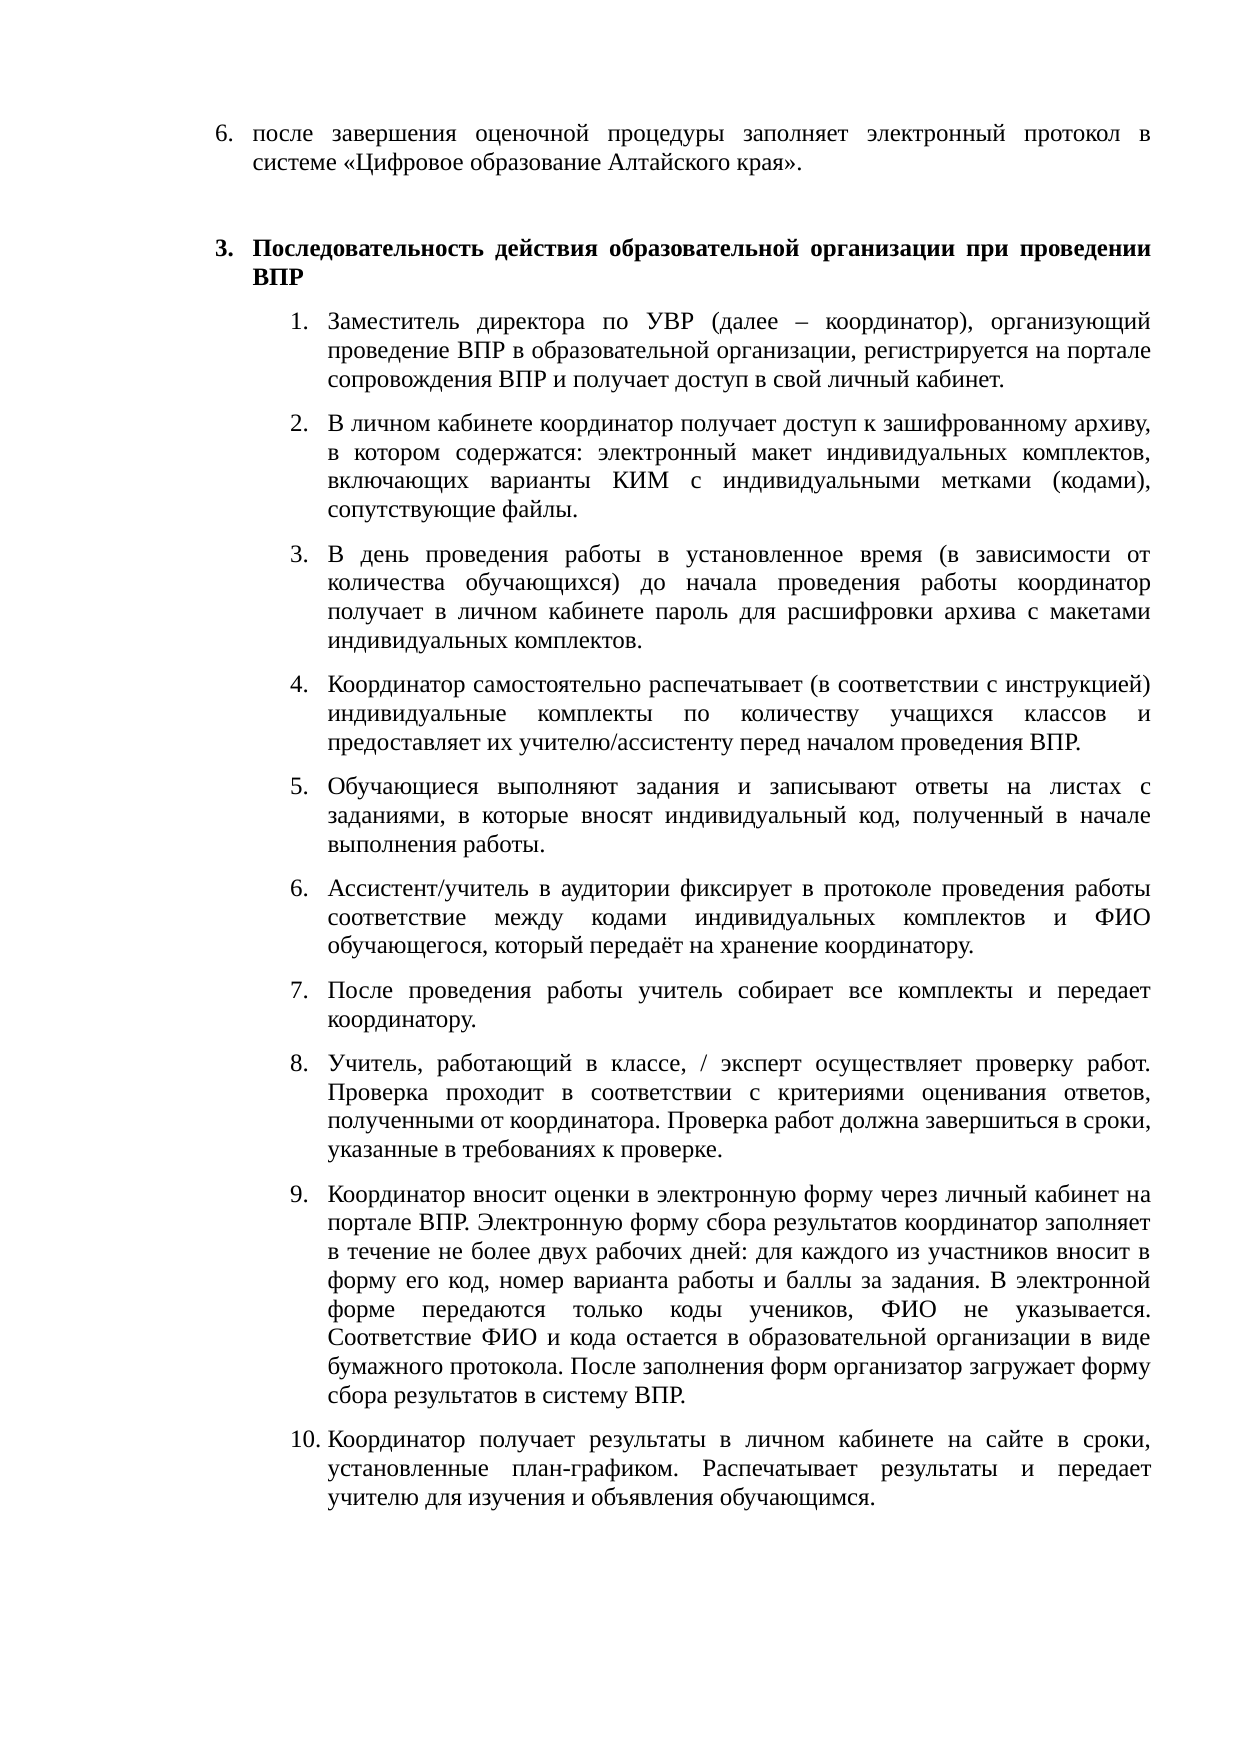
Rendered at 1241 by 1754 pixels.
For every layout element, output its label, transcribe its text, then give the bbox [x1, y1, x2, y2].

list Обучающиеся выполняют задания и записывают ответы на листах с заданиями, в которые вносят индивидуальный код, полученный в начале выполнения работы. [290, 771, 1152, 857]
list Координатор вносит оценки в электронную форму через личный кабинет на портале ВПР. Электронную форму сбора результатов координатор заполняет в течение не более двух рабочих дней: для каждого из участников вносит в форму его код, номер варианта работы и баллы за задания. В электронной форме передаются только коды учеников, ФИО не указывается. Соответствие ФИО и кода остается в образовательной организации в виде бумажного протокола. После заполнения форм организатор загружает форму сбора результатов в систему ВПР. [290, 1179, 1152, 1409]
list Координатор самостоятельно распечатывает (в соответствии с инструкцией) индивидуальные комплекты по количеству учащихся классов и предоставляет их учителю/ассистенту перед началом проведения ВПР. [290, 669, 1152, 756]
list после завершения оценочной процедуры заполняет электронный протокол в системе «Цифровое образование Алтайского края». [215, 118, 1152, 176]
list Координатор получает результаты в личном кабинете на сайте в сроки, установленные план-графиком. Распечатывает результаты и передает учителю для изучения и объявления обучающимся. [290, 1424, 1152, 1511]
list Ассистент/учитель в аудитории фиксирует в протоколе проведения работы соответствие между кодами индивидуальных комплектов и ФИО обучающегося, который передаёт на хранение координатору. [290, 873, 1152, 959]
list В личном кабинете координатор получает доступ к зашифрованному архиву, в котором содержатся: электронный макет индивидуальных комплектов, включающих варианты КИМ с индивидуальными метками (кодами), сопутствующие файлы. [290, 408, 1152, 523]
list После проведения работы учитель собирает все комплекты и передает координатору. [290, 975, 1152, 1032]
list Последовательность действия образовательной организации при проведении ВПР [215, 233, 1152, 291]
list В день проведения работы в установленное время (в зависимости от количества обучающихся) до начала проведения работы координатор получает в личном кабинете пароль для расшифровки архива с макетами индивидуальных комплектов. [290, 539, 1152, 654]
list Учитель, работающий в классе, / эксперт осуществляет проверку работ. Проверка проходит в соответствии с критериями оценивания ответов, полученными от координатора. Проверка работ должна завершиться в сроки, указанные в требованиях к проверке. [290, 1048, 1152, 1163]
list Заместитель директора по УВР (далее – координатор), организующий проведение ВПР в образовательной организации, регистрируется на портале сопровождения ВПР и получает доступ в свой личный кабинет. [290, 306, 1152, 392]
